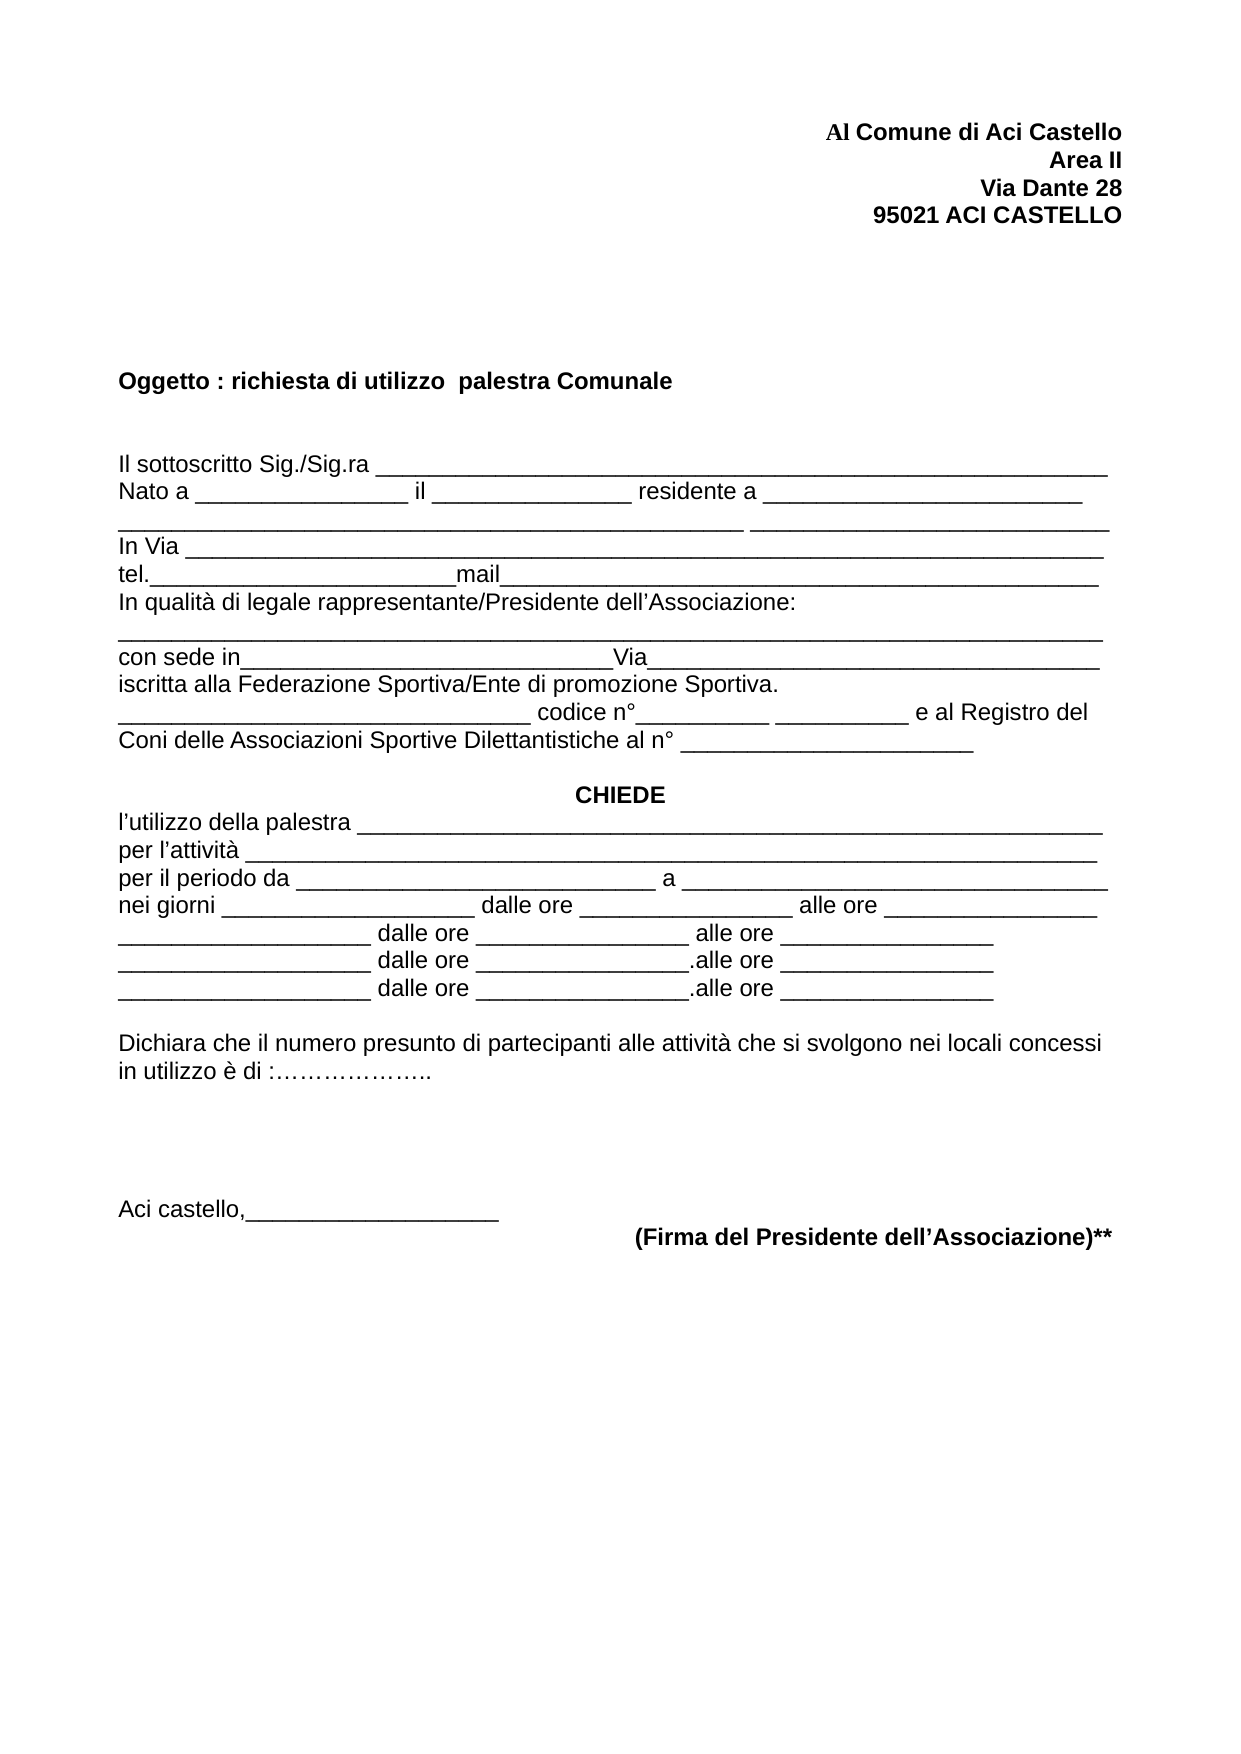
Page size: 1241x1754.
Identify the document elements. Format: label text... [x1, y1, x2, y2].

text in utilizzo è di :……………….. [118, 1057, 1122, 1084]
text iscritta alla Federazione Sportiva/Ente di promozione Sportiva. [118, 670, 1122, 698]
text Via Dante 28 [118, 173, 1122, 201]
text (Firma del Presidente dell’Associazione)** [118, 1222, 1122, 1250]
text ___________________ dalle ore ________________ alle ore ________________ [118, 919, 1122, 946]
text l’utilizzo della palestra ________________________________________________________ [118, 808, 1122, 836]
text Area II [118, 146, 1122, 173]
text Nato a ________________ il _______________ residente a ________________________ [118, 477, 1122, 505]
text In qualità di legale rappresentante/Presidente dell’Associazione: [118, 587, 1122, 615]
text Oggetto : richiesta di utilizzo palestra Comunale [118, 367, 1122, 394]
text Al Comune di Aci Castello [118, 118, 1122, 146]
text _______________________________ codice n°__________ __________ e al Registro del [118, 698, 1122, 726]
text tel._______________________mail_____________________________________________ [118, 560, 1122, 587]
text per il periodo da ___________________________ a ________________________________ [118, 863, 1122, 891]
text Dichiara che il numero presunto di partecipanti alle attività che si svolgono nei locali concessi [118, 1029, 1122, 1057]
text nei giorni ___________________ dalle ore ________________ alle ore ________________ [118, 891, 1122, 919]
text _______________________________________________ ___________________________ [118, 505, 1122, 532]
text In Via _____________________________________________________________________ [118, 532, 1122, 560]
text Coni delle Associazioni Sportive Dilettantistiche al n° ______________________ [118, 726, 1122, 753]
text 95021 ACI CASTELLO [118, 201, 1122, 229]
text per l’attività ________________________________________________________________ [118, 836, 1122, 863]
text Il sottoscritto Sig./Sig.ra _______________________________________________________ [118, 449, 1122, 477]
text CHIEDE [118, 781, 1122, 808]
text __________________________________________________________________________ [118, 615, 1122, 643]
text ___________________ dalle ore ________________.alle ore ________________ [118, 946, 1122, 974]
text con sede in____________________________Via__________________________________ [118, 643, 1122, 670]
text ___________________ dalle ore ________________.alle ore ________________ [118, 974, 1122, 1002]
text Aci castello,___________________ [118, 1195, 1122, 1222]
